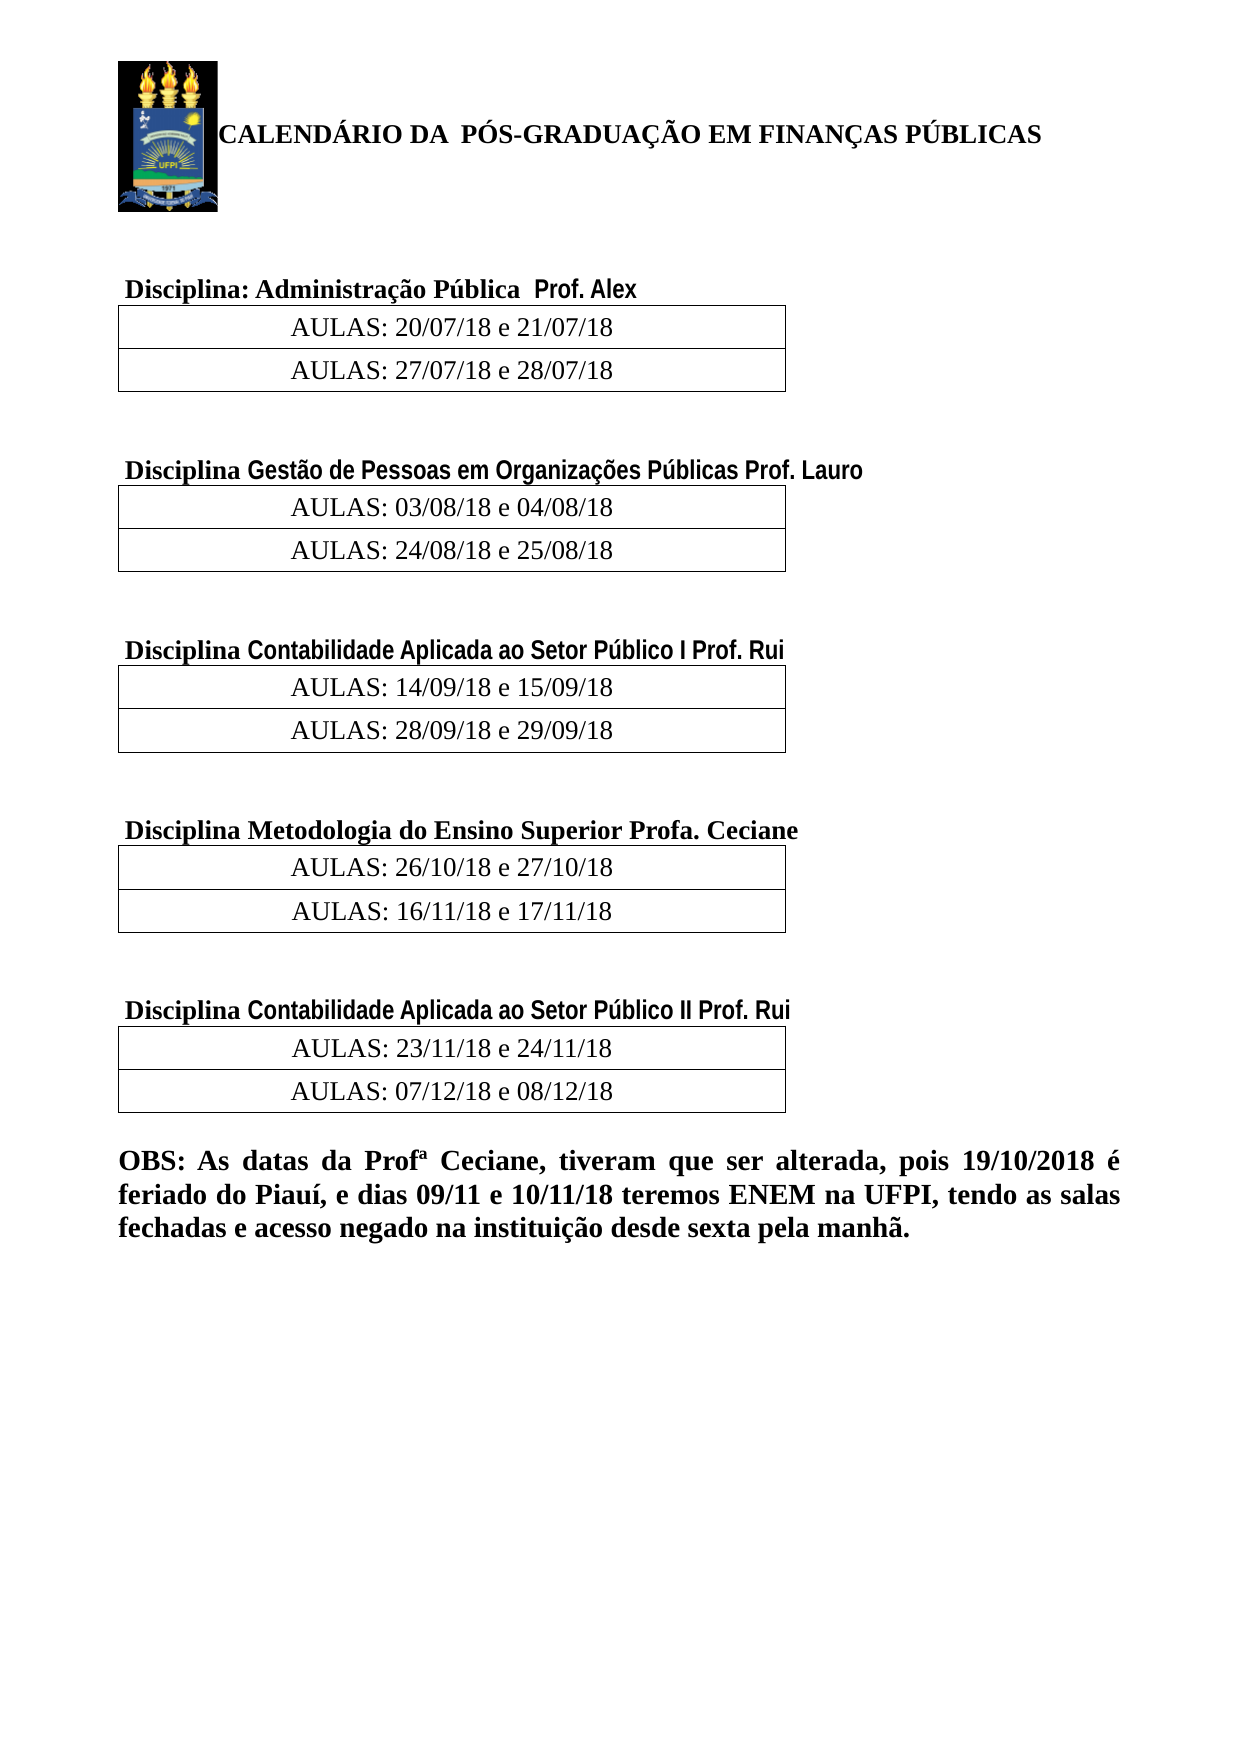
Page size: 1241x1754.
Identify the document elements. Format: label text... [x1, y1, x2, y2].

table_header AULAS: 03/08/18 e 04/08/18 [119, 486, 785, 528]
text Disciplina: Administração Pública Prof. Alex [118, 274, 1122, 305]
table_header AULAS: 23/11/18 e 24/11/18 [119, 1027, 785, 1069]
table_cell AULAS: 07/12/18 e 08/12/18 [119, 1070, 785, 1112]
text OBS: As datas da Profª Ceciane, tiveram que ser alterada, pois 19/10/2018 é feriado do Piauí, e dias 09/11 e 10/11/18 teremos ENEM na UFPI, tendo as salas fechadas e acesso negado na instituição desde sexta pela manhã. [118, 1143, 1122, 1244]
text Disciplina Metodologia do Ensino Superior Profa. Ceciane [118, 814, 1122, 845]
text CALENDÁRIO DA PÓS-GRADUAÇÃO EM FINANÇAS PÚBLICAS [218, 118, 1122, 149]
table_header AULAS: 14/09/18 e 15/09/18 [119, 666, 785, 708]
table_header AULAS: 20/07/18 e 21/07/18 [119, 306, 785, 348]
table_cell AULAS: 28/09/18 e 29/09/18 [119, 709, 785, 751]
table_cell AULAS: 16/11/18 e 17/11/18 [119, 890, 785, 932]
text Disciplina Gestão de Pessoas em Organizações Públicas Prof. Lauro [118, 454, 1122, 485]
table_cell AULAS: 27/07/18 e 28/07/18 [119, 349, 785, 391]
table_header AULAS: 26/10/18 e 27/10/18 [119, 846, 785, 888]
text Disciplina Contabilidade Aplicada ao Setor Público II Prof. Rui [118, 994, 1122, 1026]
table_cell AULAS: 24/08/18 e 25/08/18 [119, 529, 785, 571]
text Disciplina Contabilidade Aplicada ao Setor Público I Prof. Rui [118, 634, 1122, 665]
